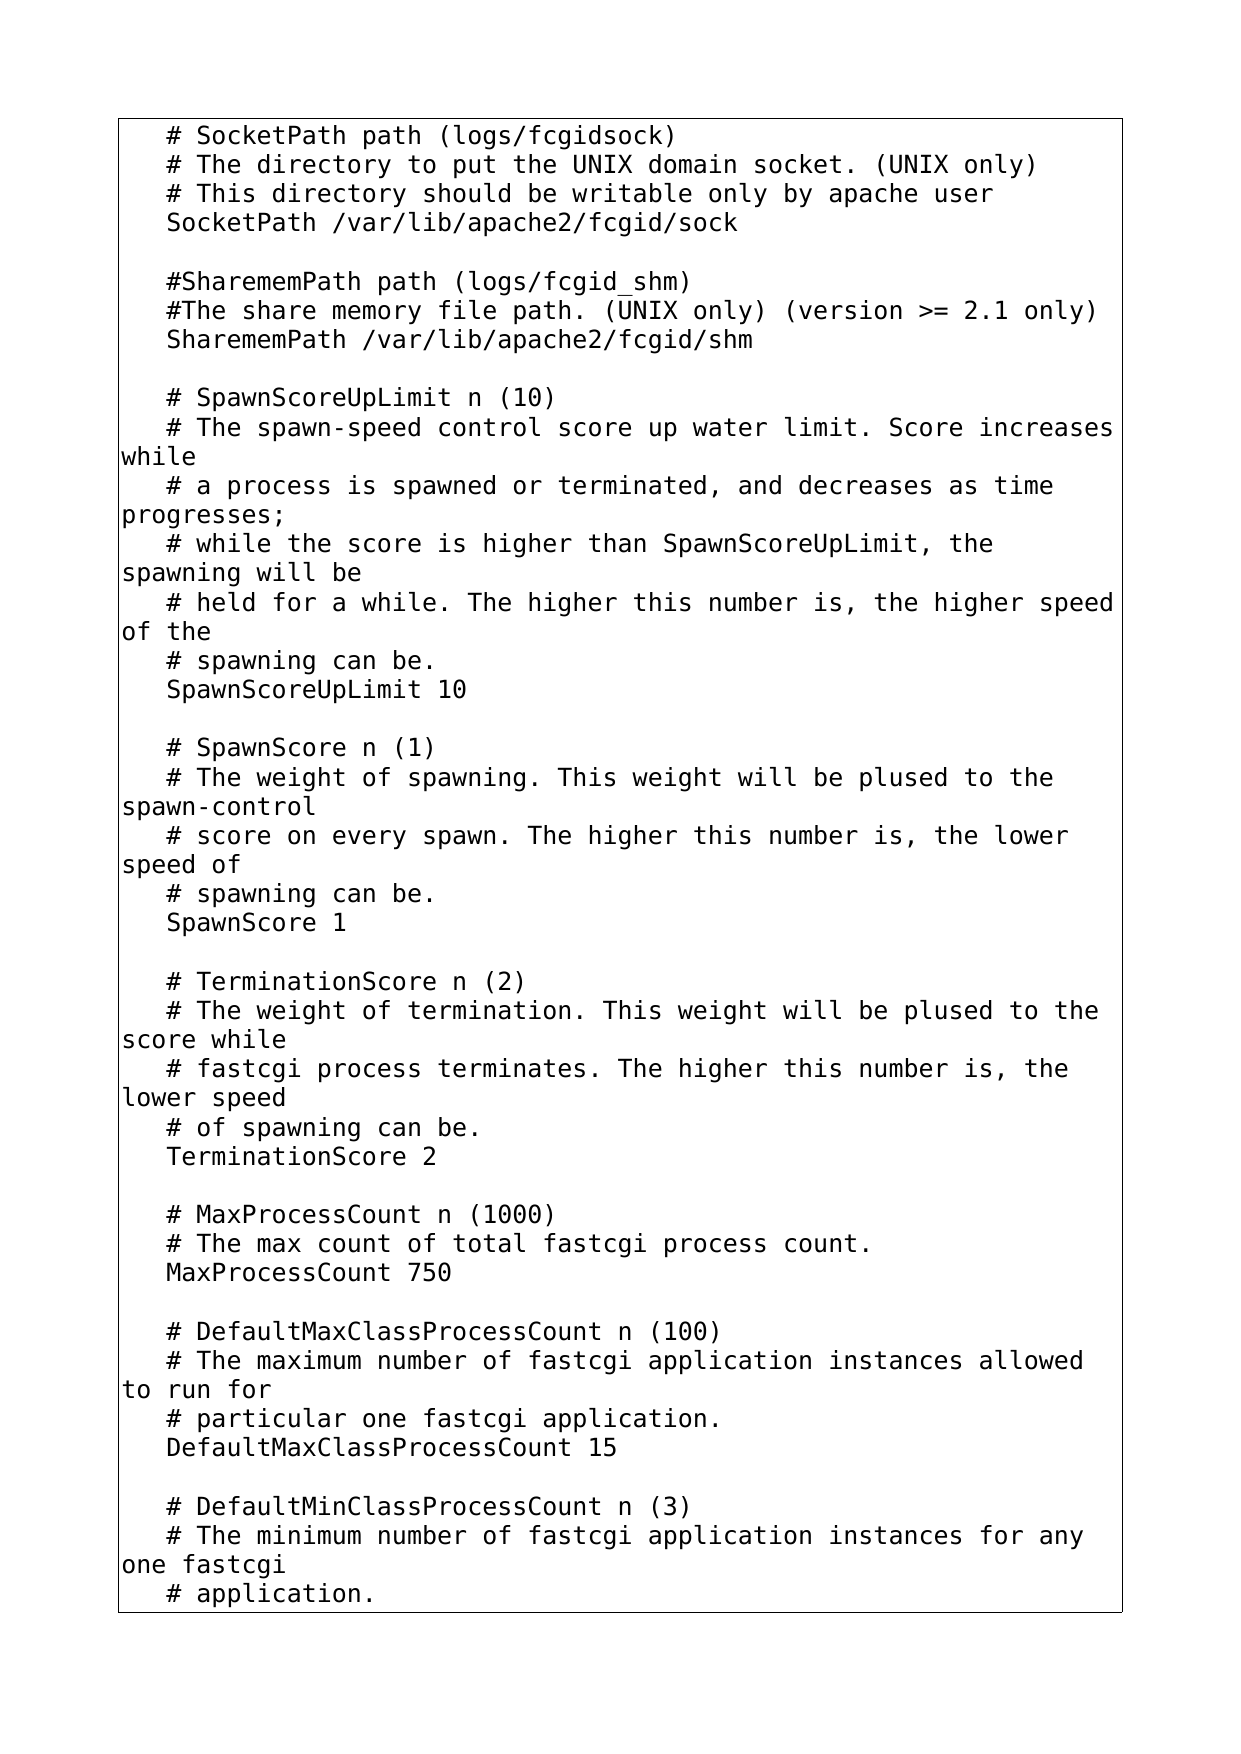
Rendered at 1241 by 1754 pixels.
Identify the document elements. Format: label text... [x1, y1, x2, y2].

table_header # SocketPath path (logs/fcgidsock) # The directory to put the UNIX domain socket. (UNIX only) # This directory should be writable only by apache user SocketPath /var/lib/apache2/fcgid/sock #SharememPath path (logs/fcgid_shm) #The share memory file path. (UNIX only) (version >= 2.1 only) SharememPath /var/lib/apache2/fcgid/shm # SpawnScoreUpLimit n (10) # The spawn-speed control score up water limit. Score increases while # a process is spawned or terminated, and decreases as time progresses; # while the score is higher than SpawnScoreUpLimit, the spawning will be # held for a while. The higher this number is, the higher speed of the # spawning can be. SpawnScoreUpLimit 10 # SpawnScore n (1) # The weight of spawning. This weight will be plused to the spawn-control # score on every spawn. The higher this number is, the lower speed of # spawning can be. SpawnScore 1 # TerminationScore n (2) # The weight of termination. This weight will be plused to the score while # fastcgi process terminates. The higher this number is, the lower speed # of spawning can be. TerminationScore 2 # MaxProcessCount n (1000) # The max count of total fastcgi process count. MaxProcessCount 750 # DefaultMaxClassProcessCount n (100) # The maximum number of fastcgi application instances allowed to run for # particular one fastcgi application. DefaultMaxClassProcessCount 15 # DefaultMinClassProcessCount n (3) # The minimum number of fastcgi application instances for any one fastcgi # application. [119, 119, 1122, 1612]
